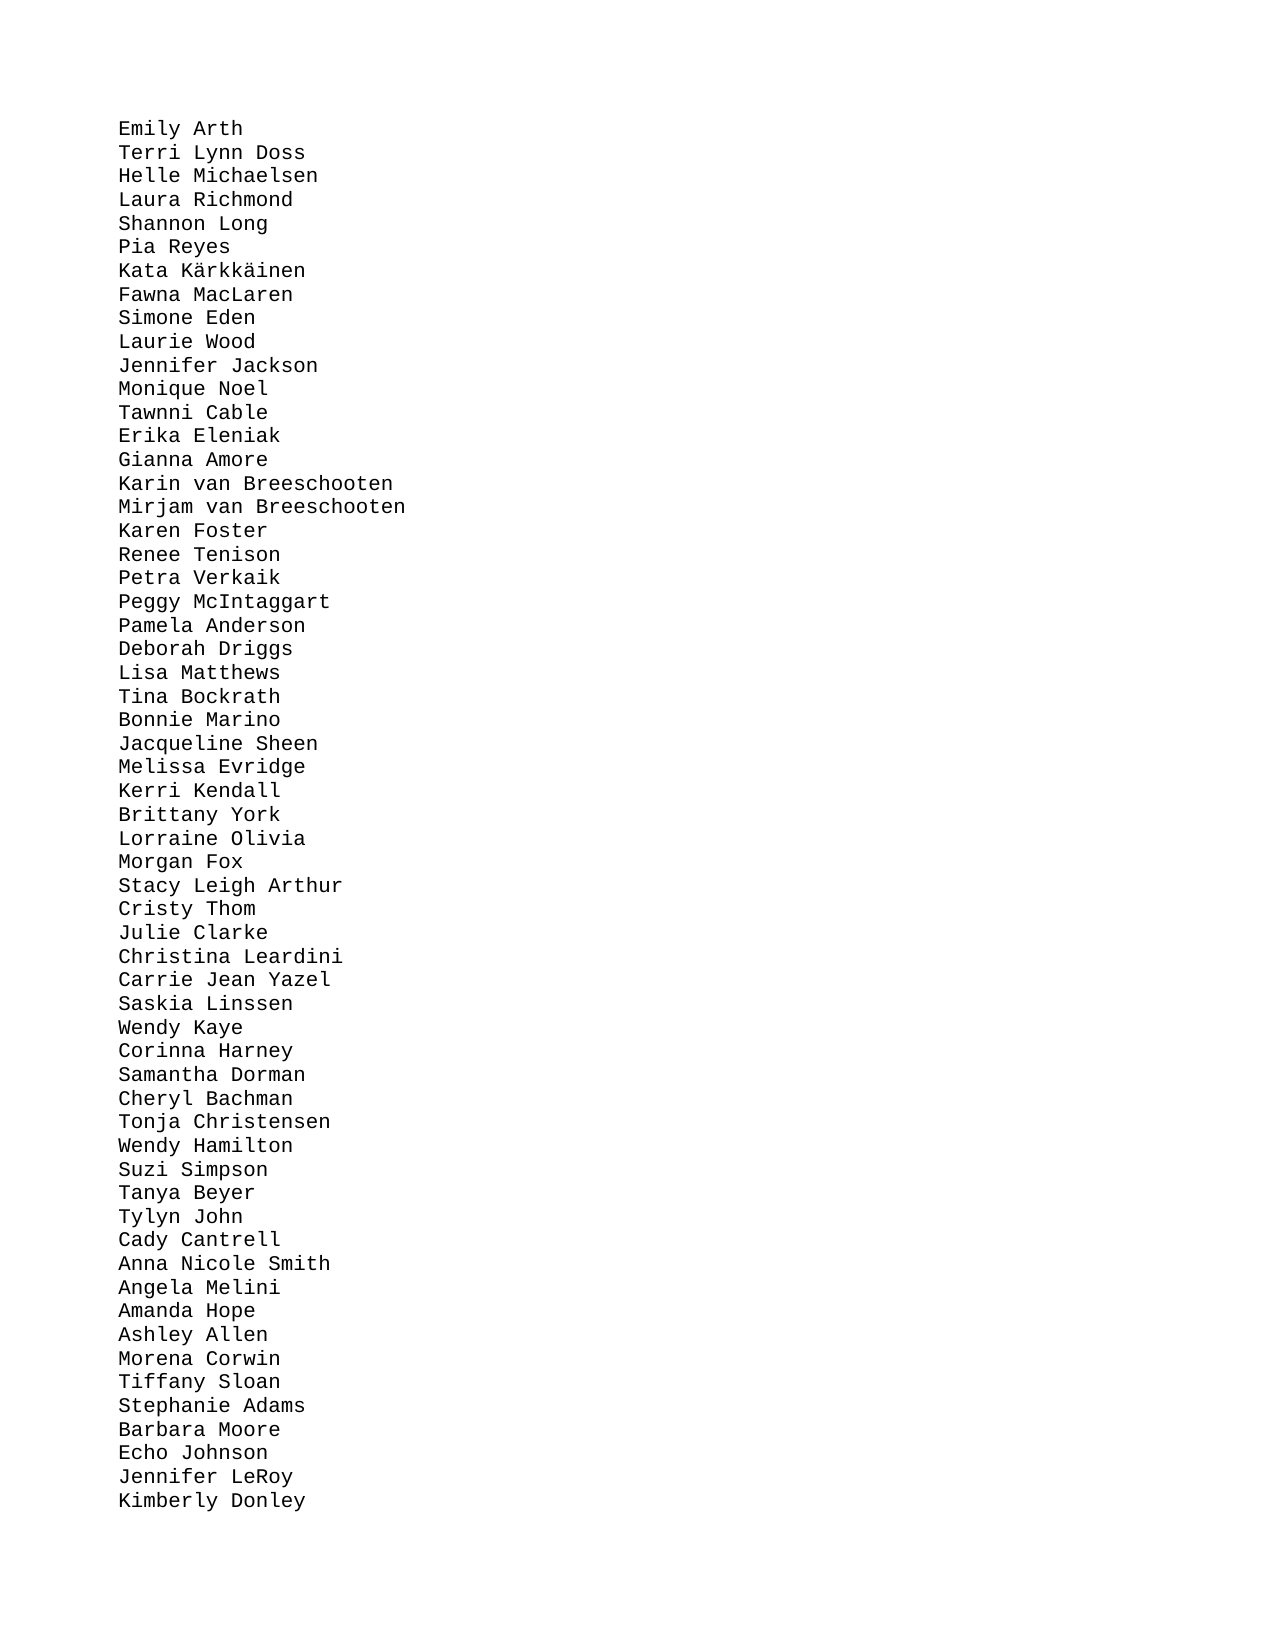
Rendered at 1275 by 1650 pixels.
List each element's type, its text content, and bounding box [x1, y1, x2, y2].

text Corinna Harney [118, 1040, 1157, 1064]
text Petra Verkaik [118, 567, 1157, 591]
text Kerri Kendall [118, 780, 1157, 804]
text Tiffany Sloan [118, 1371, 1157, 1395]
text Stacy Leigh Arthur [118, 875, 1157, 898]
text Deborah Driggs [118, 638, 1157, 662]
text Carrie Jean Yazel [118, 969, 1157, 993]
text Karen Foster [118, 520, 1157, 544]
text Mirjam van Breeschooten [118, 496, 1157, 520]
text Erika Eleniak [118, 426, 1157, 449]
text Wendy Hamilton [118, 1135, 1157, 1158]
text Christina Leardini [118, 946, 1157, 969]
text Emily Arth [118, 118, 1157, 142]
text Cady Cantrell [118, 1229, 1157, 1253]
text Pia Reyes [118, 236, 1157, 260]
text Cristy Thom [118, 898, 1157, 922]
text Julie Clarke [118, 922, 1157, 946]
text Brittany York [118, 804, 1157, 827]
text Anna Nicole Smith [118, 1253, 1157, 1277]
text Echo Johnson [118, 1442, 1157, 1466]
text Tanya Beyer [118, 1182, 1157, 1206]
text Helle Michaelsen [118, 165, 1157, 189]
text Pamela Anderson [118, 615, 1157, 638]
text Kimberly Donley [118, 1489, 1157, 1513]
text Peggy McIntaggart [118, 591, 1157, 615]
text Melissa Evridge [118, 757, 1157, 780]
text Saskia Linssen [118, 993, 1157, 1017]
text Morgan Fox [118, 851, 1157, 875]
text Tonja Christensen [118, 1111, 1157, 1135]
text Gianna Amore [118, 449, 1157, 473]
text Monique Noel [118, 378, 1157, 402]
text Bonnie Marino [118, 709, 1157, 733]
text Barbara Moore [118, 1419, 1157, 1442]
text Renee Tenison [118, 544, 1157, 567]
text Samantha Dorman [118, 1064, 1157, 1088]
text Tina Bockrath [118, 686, 1157, 709]
text Lisa Matthews [118, 662, 1157, 686]
text Ashley Allen [118, 1324, 1157, 1348]
text Shannon Long [118, 213, 1157, 236]
text Suzi Simpson [118, 1158, 1157, 1182]
text Laura Richmond [118, 189, 1157, 213]
text Kata Kärkkäinen [118, 260, 1157, 284]
text Amanda Hope [118, 1300, 1157, 1324]
text Angela Melini [118, 1277, 1157, 1300]
text Karin van Breeschooten [118, 473, 1157, 496]
text Cheryl Bachman [118, 1088, 1157, 1111]
text Wendy Kaye [118, 1017, 1157, 1040]
text Tylyn John [118, 1206, 1157, 1229]
text Jennifer LeRoy [118, 1466, 1157, 1489]
text Terri Lynn Doss [118, 142, 1157, 165]
text Laurie Wood [118, 331, 1157, 354]
text Simone Eden [118, 307, 1157, 331]
text Morena Corwin [118, 1348, 1157, 1371]
text Jennifer Jackson [118, 354, 1157, 378]
text Tawnni Cable [118, 402, 1157, 426]
text Lorraine Olivia [118, 827, 1157, 851]
text Fawna MacLaren [118, 284, 1157, 307]
text Stephanie Adams [118, 1395, 1157, 1419]
text Jacqueline Sheen [118, 733, 1157, 757]
